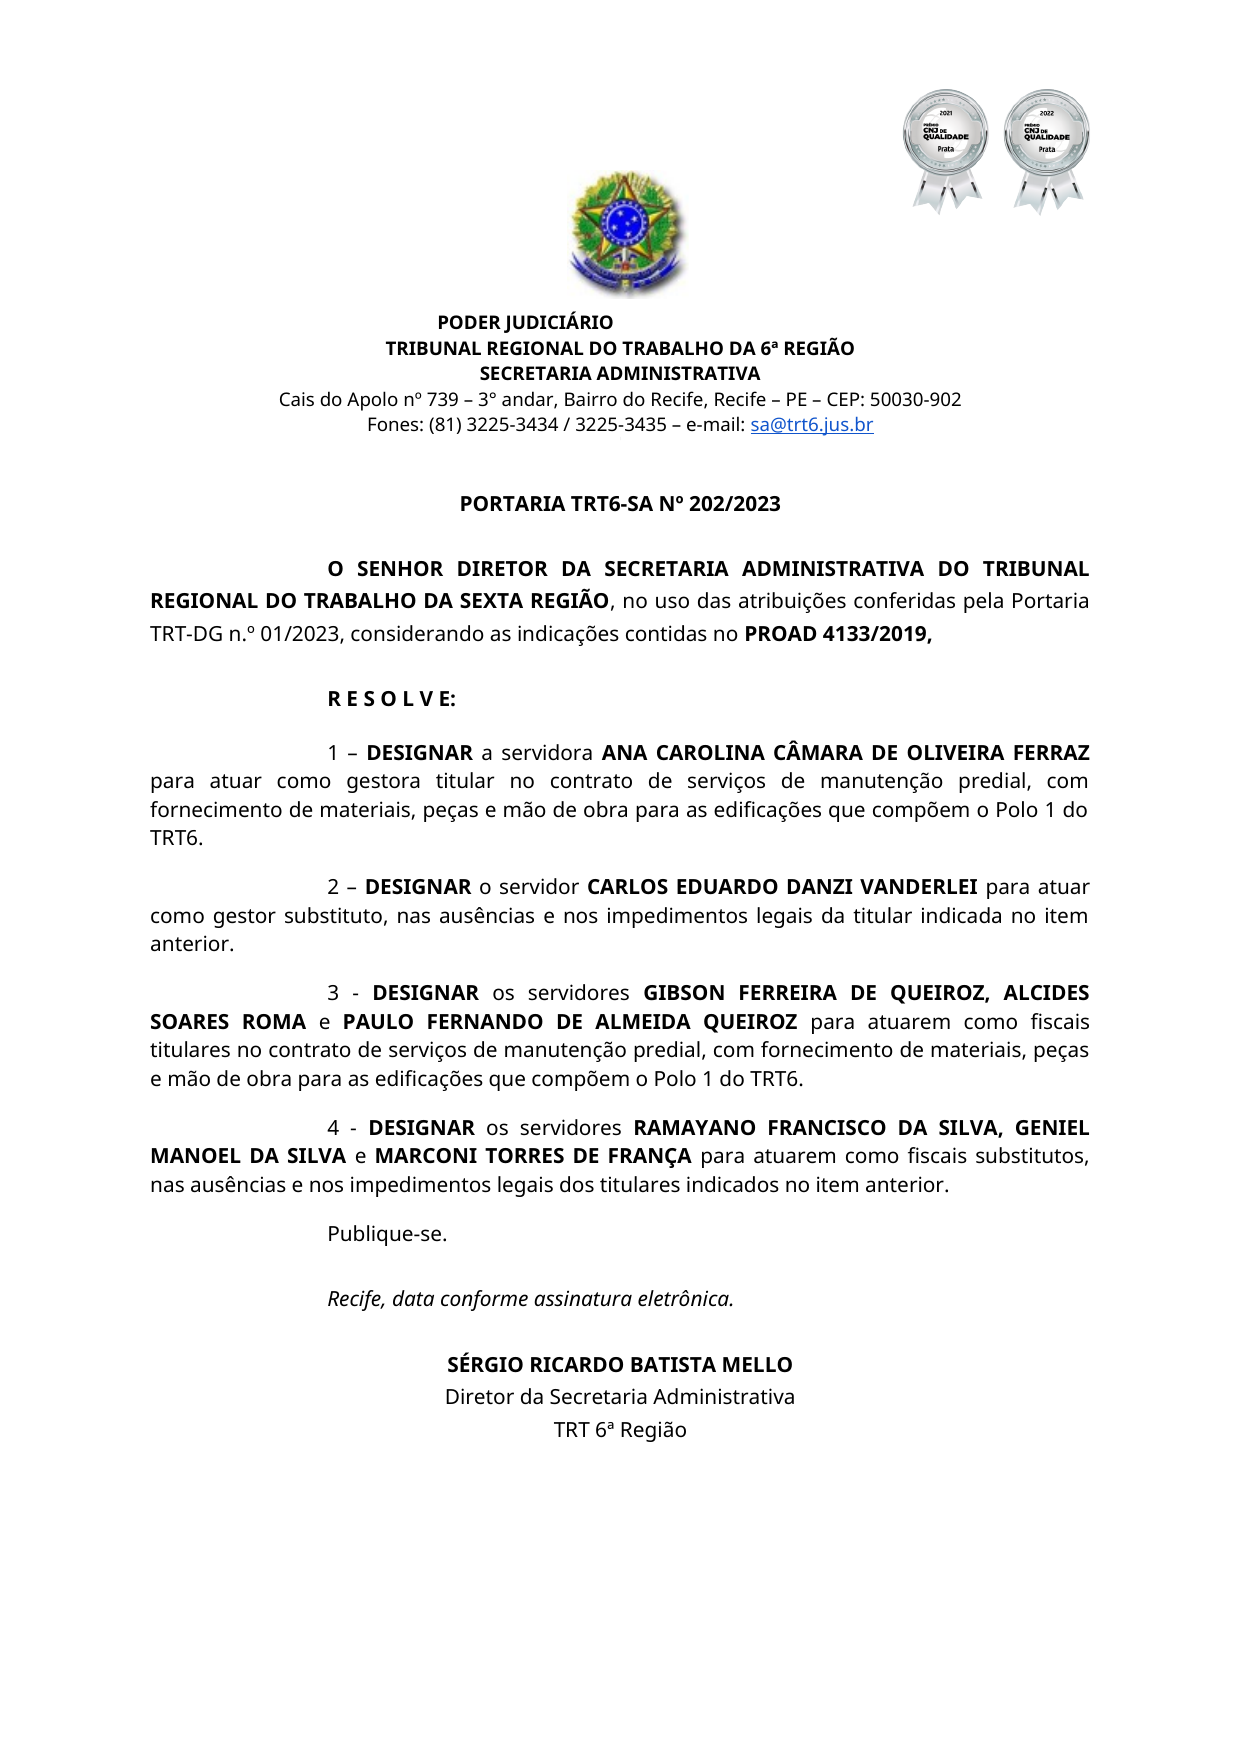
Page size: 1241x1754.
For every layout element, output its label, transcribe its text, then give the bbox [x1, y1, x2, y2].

picture [883, 89, 1091, 217]
text PORTARIA TRT6-SA Nº 202/2023 [150, 489, 1090, 517]
text Diretor da Secretaria Administrativa [150, 1382, 1090, 1411]
text TRT 6ª Região [150, 1415, 1090, 1443]
text Publique-se. [150, 1219, 1090, 1248]
picture [567, 170, 689, 299]
text Recife, data conforme assinatura eletrônica. [150, 1284, 1090, 1313]
text R E S O L V E: [150, 684, 1090, 713]
text 3 - DESIGNAR os servidores GIBSON FERREIRA DE QUEIROZ, ALCIDES SOARES ROMA e PAULO FERNANDO DE ALMEIDA QUEIROZ para atuarem como fiscais titulares no contrato de serviços de manutenção predial, com fornecimento de materiais, peças e mão de obra para as edificações que compõem o Polo 1 do TRT6. [150, 978, 1090, 1092]
text 4 - DESIGNAR os servidores RAMAYANO FRANCISCO DA SILVA, GENIEL MANOEL DA SILVA e MARCONI TORRES DE FRANÇA para atuarem como fiscais substitutos, nas ausências e nos impedimentos legais dos titulares indicados no item anterior. [150, 1113, 1090, 1198]
text 2 – DESIGNAR o servidor CARLOS EDUARDO DANZI VANDERLEI para atuar como gestor substituto, nas ausências e nos impedimentos legais da titular indicada no item anterior. [150, 872, 1090, 958]
text SÉRGIO RICARDO BATISTA MELLO [150, 1350, 1090, 1378]
text O SENHOR DIRETOR DA SECRETARIA ADMINISTRATIVA DO TRIBUNAL REGIONAL DO TRABALHO DA SEXTA REGIÃO, no uso das atribuições conferidas pela Portaria TRT-DG n.º 01/2023, considerando as indicações contidas no PROAD 4133/2019, [150, 554, 1090, 648]
text 1 – DESIGNAR a servidora ANA CAROLINA CÂMARA DE OLIVEIRA FERRAZ para atuar como gestora titular no contrato de serviços de manutenção predial, com fornecimento de materiais, peças e mão de obra para as edificações que compõem o Polo 1 do TRT6. [150, 738, 1090, 852]
